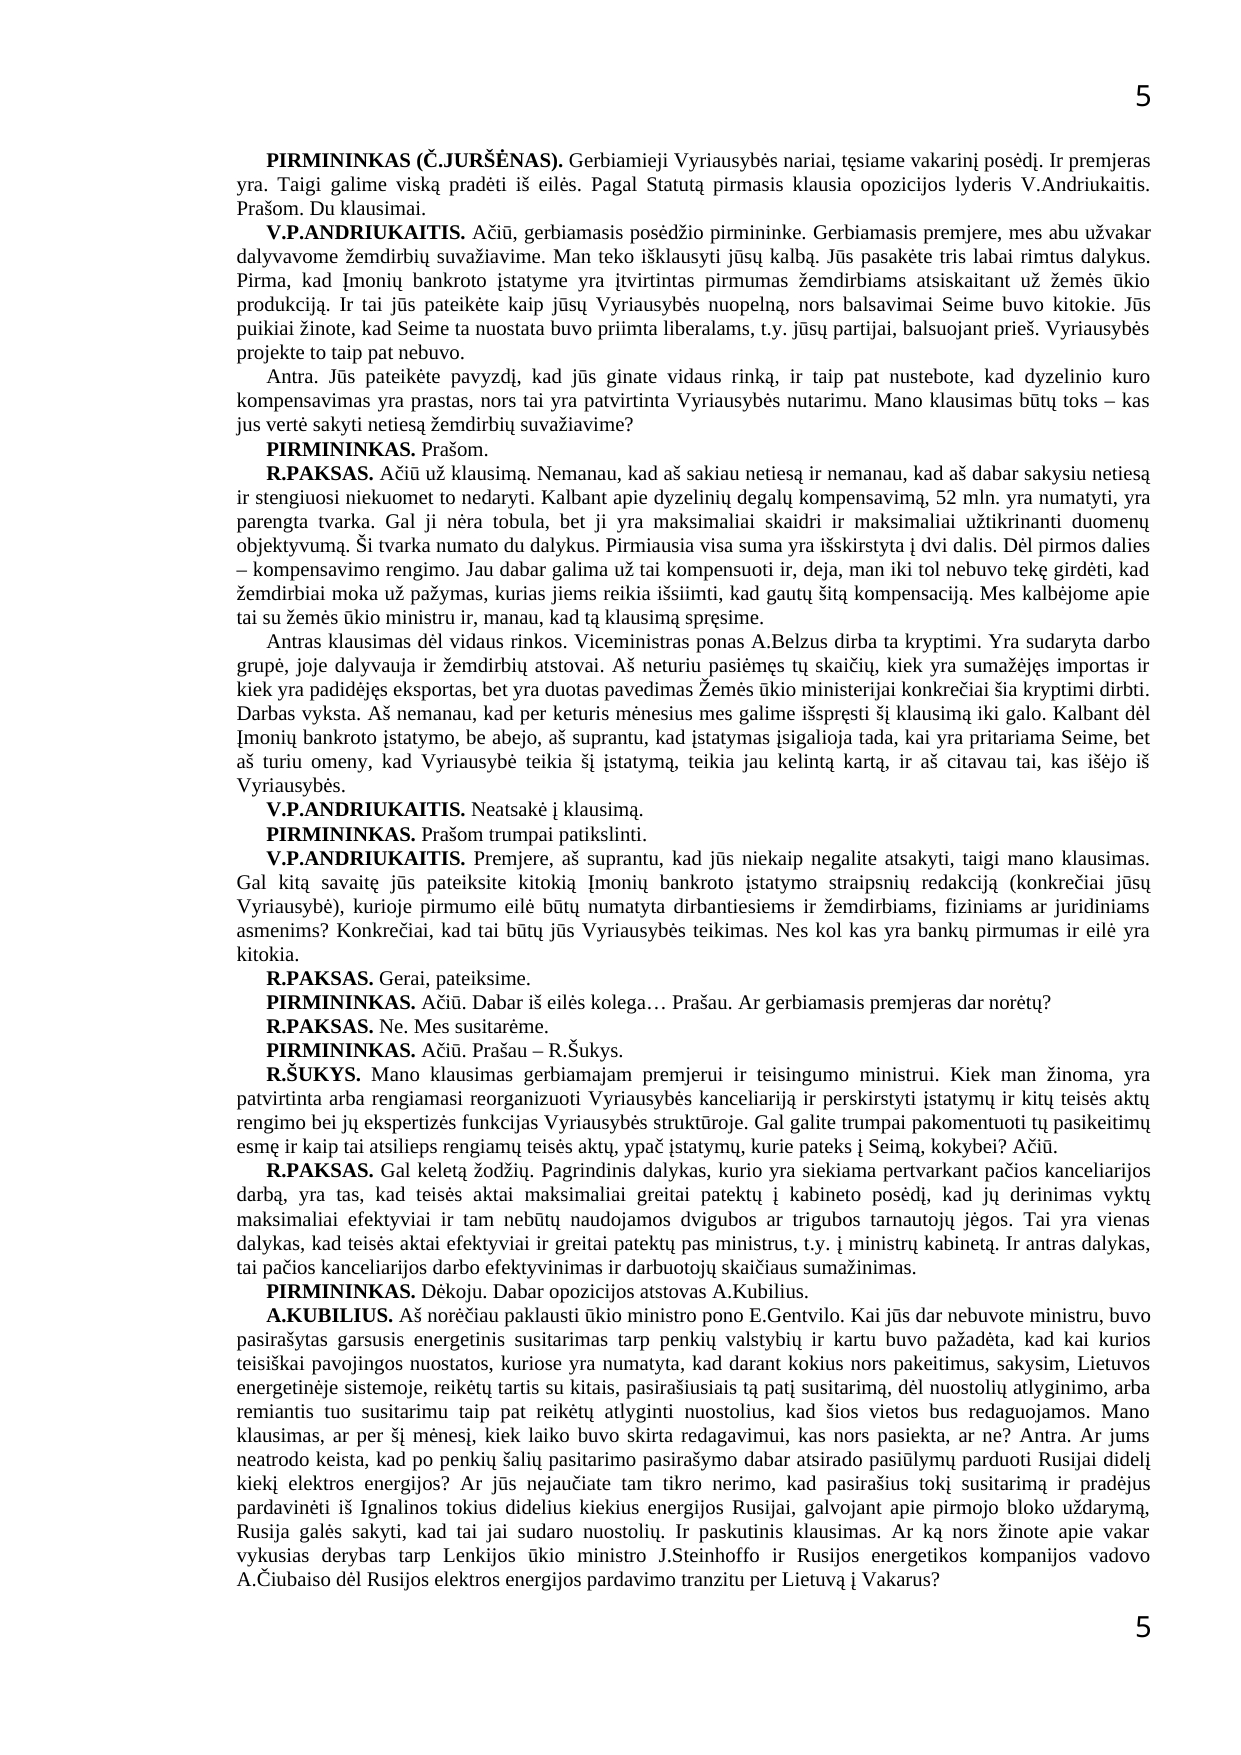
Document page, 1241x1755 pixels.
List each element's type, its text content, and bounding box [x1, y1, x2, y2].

text R.PAKSAS. Gerai, pateiksime. [236, 966, 1152, 990]
text R.ŠUKYS. Mano klausimas gerbiamajam premjerui ir teisingumo ministrui. Kiek man žinoma, yra patvirtinta arba rengiamasi reorganizuoti Vyriausybės kanceliariją ir perskirstyti įstatymų ir kitų teisės aktų rengimo bei jų ekspertizės funkcijas Vyriausybės struktūroje. Gal galite trumpai pakomentuoti tų pasikeitimų esmę ir kaip tai atsilieps rengiamų teisės aktų, ypač įstatymų, kurie pateks į Seimą, kokybei? Ačiū. [236, 1062, 1152, 1158]
text V.P.ANDRIUKAITIS. Neatsakė į klausimą. [236, 797, 1152, 821]
text R.PAKSAS. Ačiū už klausimą. Nemanau, kad aš sakiau netiesą ir nemanau, kad aš dabar sakysiu netiesą ir stengiuosi niekuomet to nedaryti. Kalbant apie dyzelinių degalų kompensavimą, 52 mln. yra numatyti, yra parengta tvarka. Gal ji nėra tobula, bet ji yra maksimaliai skaidri ir maksimaliai užtikrinanti duomenų objektyvumą. Ši tvarka numato du dalykus. Pirmiausia visa suma yra išskirstyta į dvi dalis. Dėl pirmos dalies – kompensavimo rengimo. Jau dabar galima už tai kompensuoti ir, deja, man iki tol nebuvo tekę girdėti, kad žemdirbiai moka už pažymas, kurias jiems reikia išsiimti, kad gautų šitą kompensaciją. Mes kalbėjome apie tai su žemės ūkio ministru ir, manau, kad tą klausimą spręsime. [236, 461, 1152, 629]
text PIRMININKAS. Ačiū. Dabar iš eilės kolega… Prašau. Ar gerbiamasis premjeras dar norėtų? [236, 990, 1152, 1014]
text PIRMININKAS. Prašom. [236, 436, 1152, 461]
text R.PAKSAS. Ne. Mes susitarėme. [236, 1014, 1152, 1038]
text PIRMININKAS. Ačiū. Prašau – R.Šukys. [236, 1038, 1152, 1062]
text PIRMININKAS (Č.JURŠĖNAS). Gerbiamieji Vyriausybės nariai, tęsiame vakarinį posėdį. Ir premjeras yra. Taigi galime viską pradėti iš eilės. Pagal Statutą pirmasis klausia opozicijos lyderis V.Andriukaitis. Prašom. Du klausimai. [236, 148, 1152, 220]
text V.P.ANDRIUKAITIS. Premjere, aš suprantu, kad jūs niekaip negalite atsakyti, taigi mano klausimas. Gal kitą savaitę jūs pateiksite kitokią Įmonių bankroto įstatymo straipsnių redakciją (konkrečiai jūsų Vyriausybė), kurioje pirmumo eilė būtų numatyta dirbantiesiems ir žemdirbiams, fiziniams ar juridiniams asmenims? Konkrečiai, kad tai būtų jūs Vyriausybės teikimas. Nes kol kas yra bankų pirmumas ir eilė yra kitokia. [236, 846, 1152, 966]
text R.PAKSAS. Gal keletą žodžių. Pagrindinis dalykas, kurio yra siekiama pertvarkant pačios kanceliarijos darbą, yra tas, kad teisės aktai maksimaliai greitai patektų į kabineto posėdį, kad jų derinimas vyktų maksimaliai efektyviai ir tam nebūtų naudojamos dvigubos ar trigubos tarnautojų jėgos. Tai yra vienas dalykas, kad teisės aktai efektyviai ir greitai patektų pas ministrus, t.y. į ministrų kabinetą. Ir antras dalykas, tai pačios kanceliarijos darbo efektyvinimas ir darbuotojų skaičiaus sumažinimas. [236, 1158, 1152, 1279]
text V.P.ANDRIUKAITIS. Ačiū, gerbiamasis posėdžio pirmininke. Gerbiamasis premjere, mes abu užvakar dalyvavome žemdirbių suvažiavime. Man teko išklausyti jūsų kalbą. Jūs pasakėte tris labai rimtus dalykus. Pirma, kad Įmonių bankroto įstatyme yra įtvirtintas pirmumas žemdirbiams atsiskaitant už žemės ūkio produkciją. Ir tai jūs pateikėte kaip jūsų Vyriausybės nuopelną, nors balsavimai Seime buvo kitokie. Jūs puikiai žinote, kad Seime ta nuostata buvo priimta liberalams, t.y. jūsų partijai, balsuojant prieš. Vyriausybės projekte to taip pat nebuvo. [236, 220, 1152, 364]
text A.KUBILIUS. Aš norėčiau paklausti ūkio ministro pono E.Gentvilo. Kai jūs dar nebuvote ministru, buvo pasirašytas garsusis energetinis susitarimas tarp penkių valstybių ir kartu buvo pažadėta, kad kai kurios teisiškai pavojingos nuostatos, kuriose yra numatyta, kad darant kokius nors pakeitimus, sakysim, Lietuvos energetinėje sistemoje, reikėtų tartis su kitais, pasirašiusiais tą patį susitarimą, dėl nuostolių atlyginimo, arba remiantis tuo susitarimu taip pat reikėtų atlyginti nuostolius, kad šios vietos bus redaguojamos. Mano klausimas, ar per šį mėnesį, kiek laiko buvo skirta redagavimui, kas nors pasiekta, ar ne? Antra. Ar jums neatrodo keista, kad po penkių šalių pasitarimo pasirašymo dabar atsirado pasiūlymų parduoti Rusijai didelį kiekį elektros energijos? Ar jūs nejaučiate tam tikro nerimo, kad pasirašius tokį susitarimą ir pradėjus pardavinėti iš Ignalinos tokius didelius kiekius energijos Rusijai, galvojant apie pirmojo bloko uždarymą, Rusija galės sakyti, kad tai jai sudaro nuostolių. Ir paskutinis klausimas. Ar ką nors žinote apie vakar vykusias derybas tarp Lenkijos ūkio ministro J.Steinhoffo ir Rusijos energetikos kompanijos vadovo A.Čiubaiso dėl Rusijos elektros energijos pardavimo tranzitu per Lietuvą į Vakarus? [236, 1303, 1152, 1591]
text PIRMININKAS. Prašom trumpai patikslinti. [236, 821, 1152, 846]
text PIRMININKAS. Dėkoju. Dabar opozicijos atstovas A.Kubilius. [236, 1279, 1152, 1303]
text Antra. Jūs pateikėte pavyzdį, kad jūs ginate vidaus rinką, ir taip pat nustebote, kad dyzelinio kuro kompensavimas yra prastas, nors tai yra patvirtinta Vyriausybės nutarimu. Mano klausimas būtų toks – kas jus vertė sakyti netiesą žemdirbių suvažiavime? [236, 364, 1152, 436]
text Antras klausimas dėl vidaus rinkos. Viceministras ponas A.Belzus dirba ta kryptimi. Yra sudaryta darbo grupė, joje dalyvauja ir žemdirbių atstovai. Aš neturiu pasiėmęs tų skaičių, kiek yra sumažėjęs importas ir kiek yra padidėjęs eksportas, bet yra duotas pavedimas Žemės ūkio ministerijai konkrečiai šia kryptimi dirbti. Darbas vyksta. Aš nemanau, kad per keturis mėnesius mes galime išspręsti šį klausimą iki galo. Kalbant dėl Įmonių bankroto įstatymo, be abejo, aš suprantu, kad įstatymas įsigalioja tada, kai yra pritariama Seime, bet aš turiu omeny, kad Vyriausybė teikia šį įstatymą, teikia jau kelintą kartą, ir aš citavau tai, kas išėjo iš Vyriausybės. [236, 629, 1152, 797]
